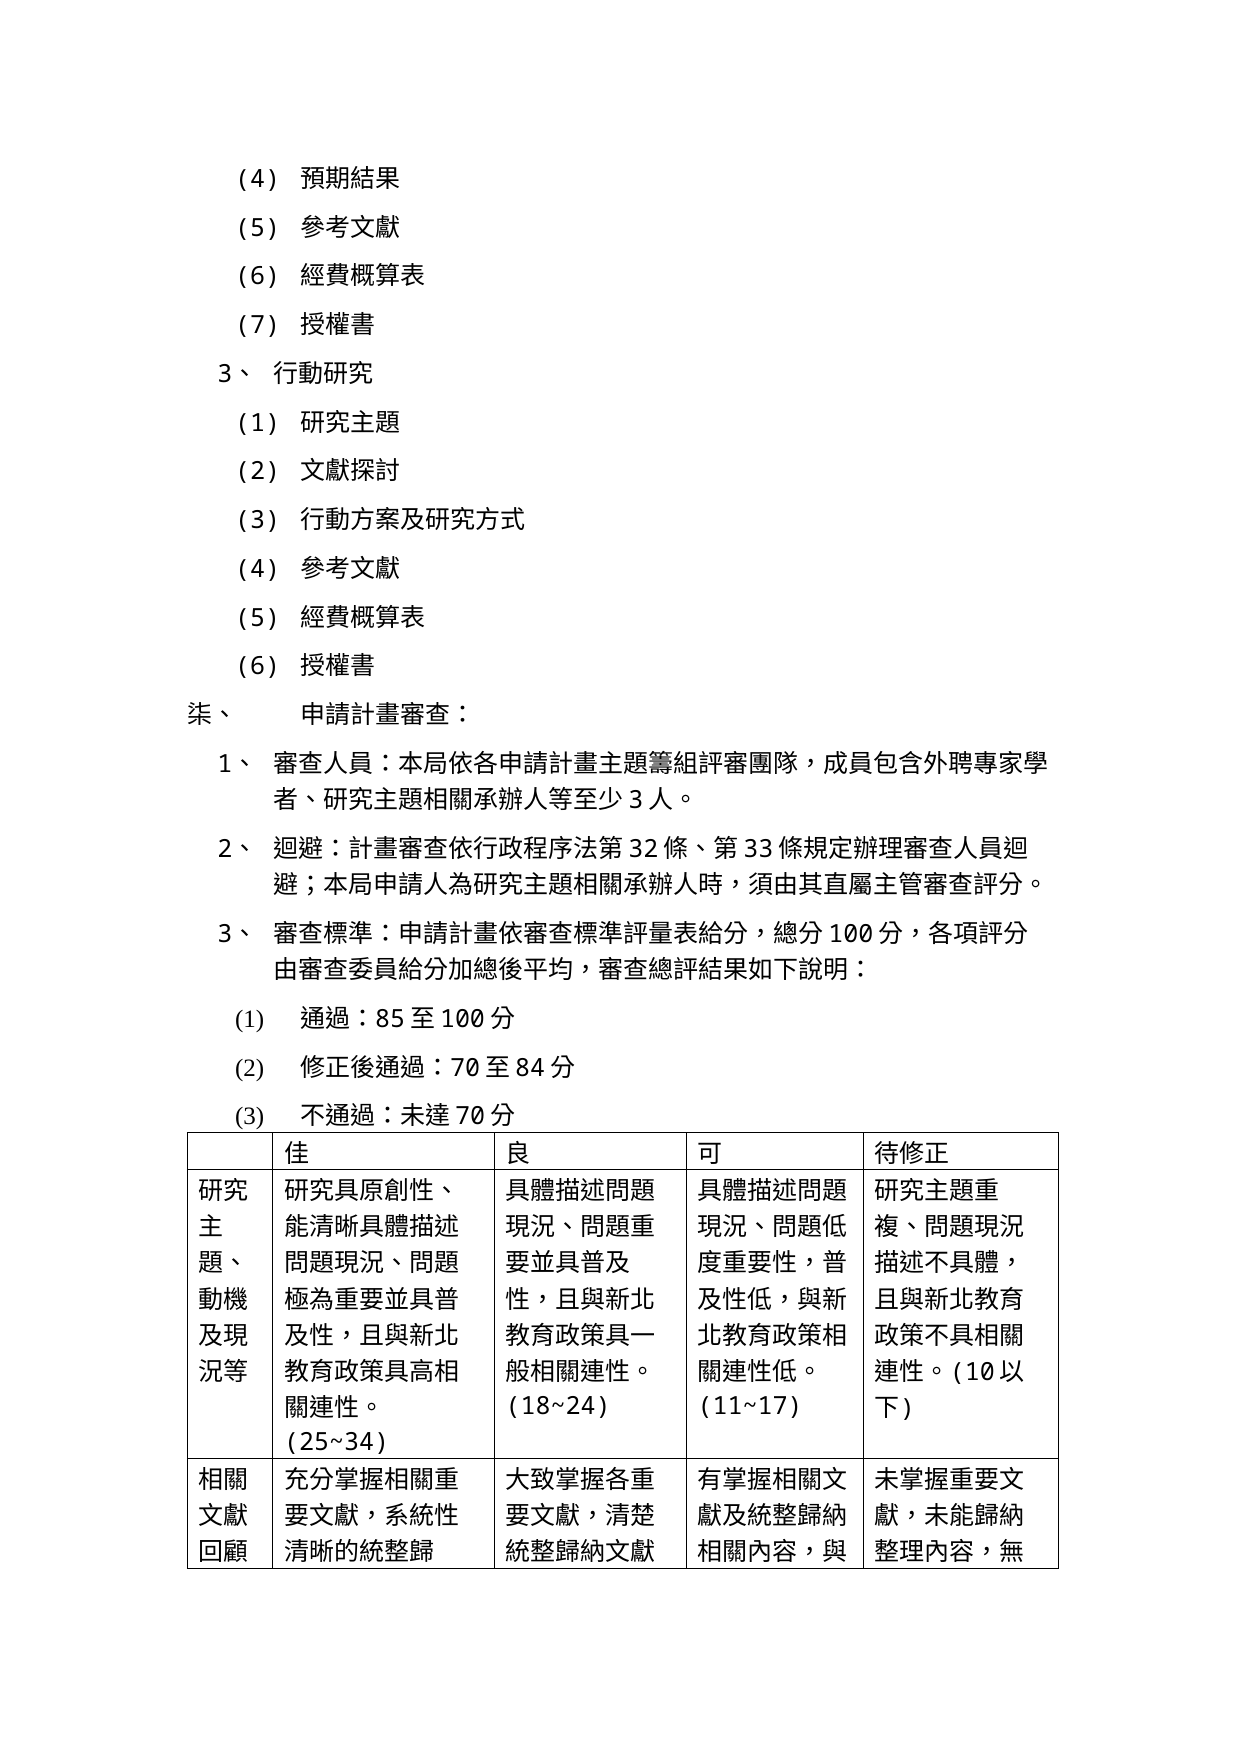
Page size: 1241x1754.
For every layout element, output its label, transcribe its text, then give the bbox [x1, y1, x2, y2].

list 通過：85至100分 [235, 998, 1053, 1034]
list 預期結果 [235, 158, 1053, 194]
table_header 可 [687, 1133, 863, 1169]
table_cell 未掌握重要文獻，未能歸納整理內容，無 [864, 1459, 1058, 1568]
list 文獻探討 [235, 451, 1053, 487]
list 授權書 [235, 304, 1053, 341]
list 迴避：計畫審查依行政程序法第32條、第33條規定辦理審查人員迴避；本局申請人為研究主題相關承辦人時，須由其直屬主管審查評分。 [217, 828, 1053, 901]
table_cell 大致掌握各重要文獻，清楚統整歸納文獻 [495, 1459, 686, 1568]
table_cell 研究主題重複、問題現況描述不具體，且與新北教育政策不具相關連性。(10以下) [864, 1170, 1058, 1458]
list 研究主題 [235, 402, 1053, 438]
list 申請計畫審查： [187, 694, 1053, 731]
list 經費概算表 [235, 256, 1053, 292]
table_cell 充分掌握相關重要文獻，系統性清晰的統整歸 [273, 1459, 494, 1568]
list 經費概算表 [235, 597, 1053, 633]
table_cell 研究具原創性、能清晰具體描述問題現況、問題極為重要並具普及性，且與新北教育政策具高相關連性。(25~34) [273, 1170, 494, 1458]
list 授權書 [235, 646, 1053, 682]
table_cell 具體描述問題現況、問題低度重要性，普及性低，與新北教育政策相關連性低。(11~17) [687, 1170, 863, 1458]
table_cell 有掌握相關文獻及統整歸納相關內容，與 [687, 1459, 863, 1568]
list 參考文獻 [235, 207, 1053, 243]
table_cell 相關文獻回顧 [188, 1459, 272, 1568]
list 審查人員：本局依各申請計畫主題籌組評審團隊，成員包含外聘專家學者、研究主題相關承辦人等至少3人。 [217, 743, 1053, 816]
table_cell 具體描述問題現況、問題重要並具普及性，且與新北教育政策具一般相關連性。(18~24) [495, 1170, 686, 1458]
table_header 佳 [273, 1133, 494, 1169]
list 行動研究 [217, 353, 1053, 389]
table_cell 研究主題、動機及現況等 [188, 1170, 272, 1458]
list 不通過：未達70分 [235, 1096, 1053, 1132]
list 參考文獻 [235, 548, 1053, 584]
list 審查標準：申請計畫依審查標準評量表給分，總分100分，各項評分由審查委員給分加總後平均，審查總評結果如下說明： [217, 913, 1053, 986]
table_header 待修正 [864, 1133, 1058, 1169]
list 修正後通過：70至84分 [235, 1047, 1053, 1083]
list 行動方案及研究方式 [235, 499, 1053, 536]
table_header 良 [495, 1133, 686, 1169]
table_header [188, 1133, 272, 1169]
